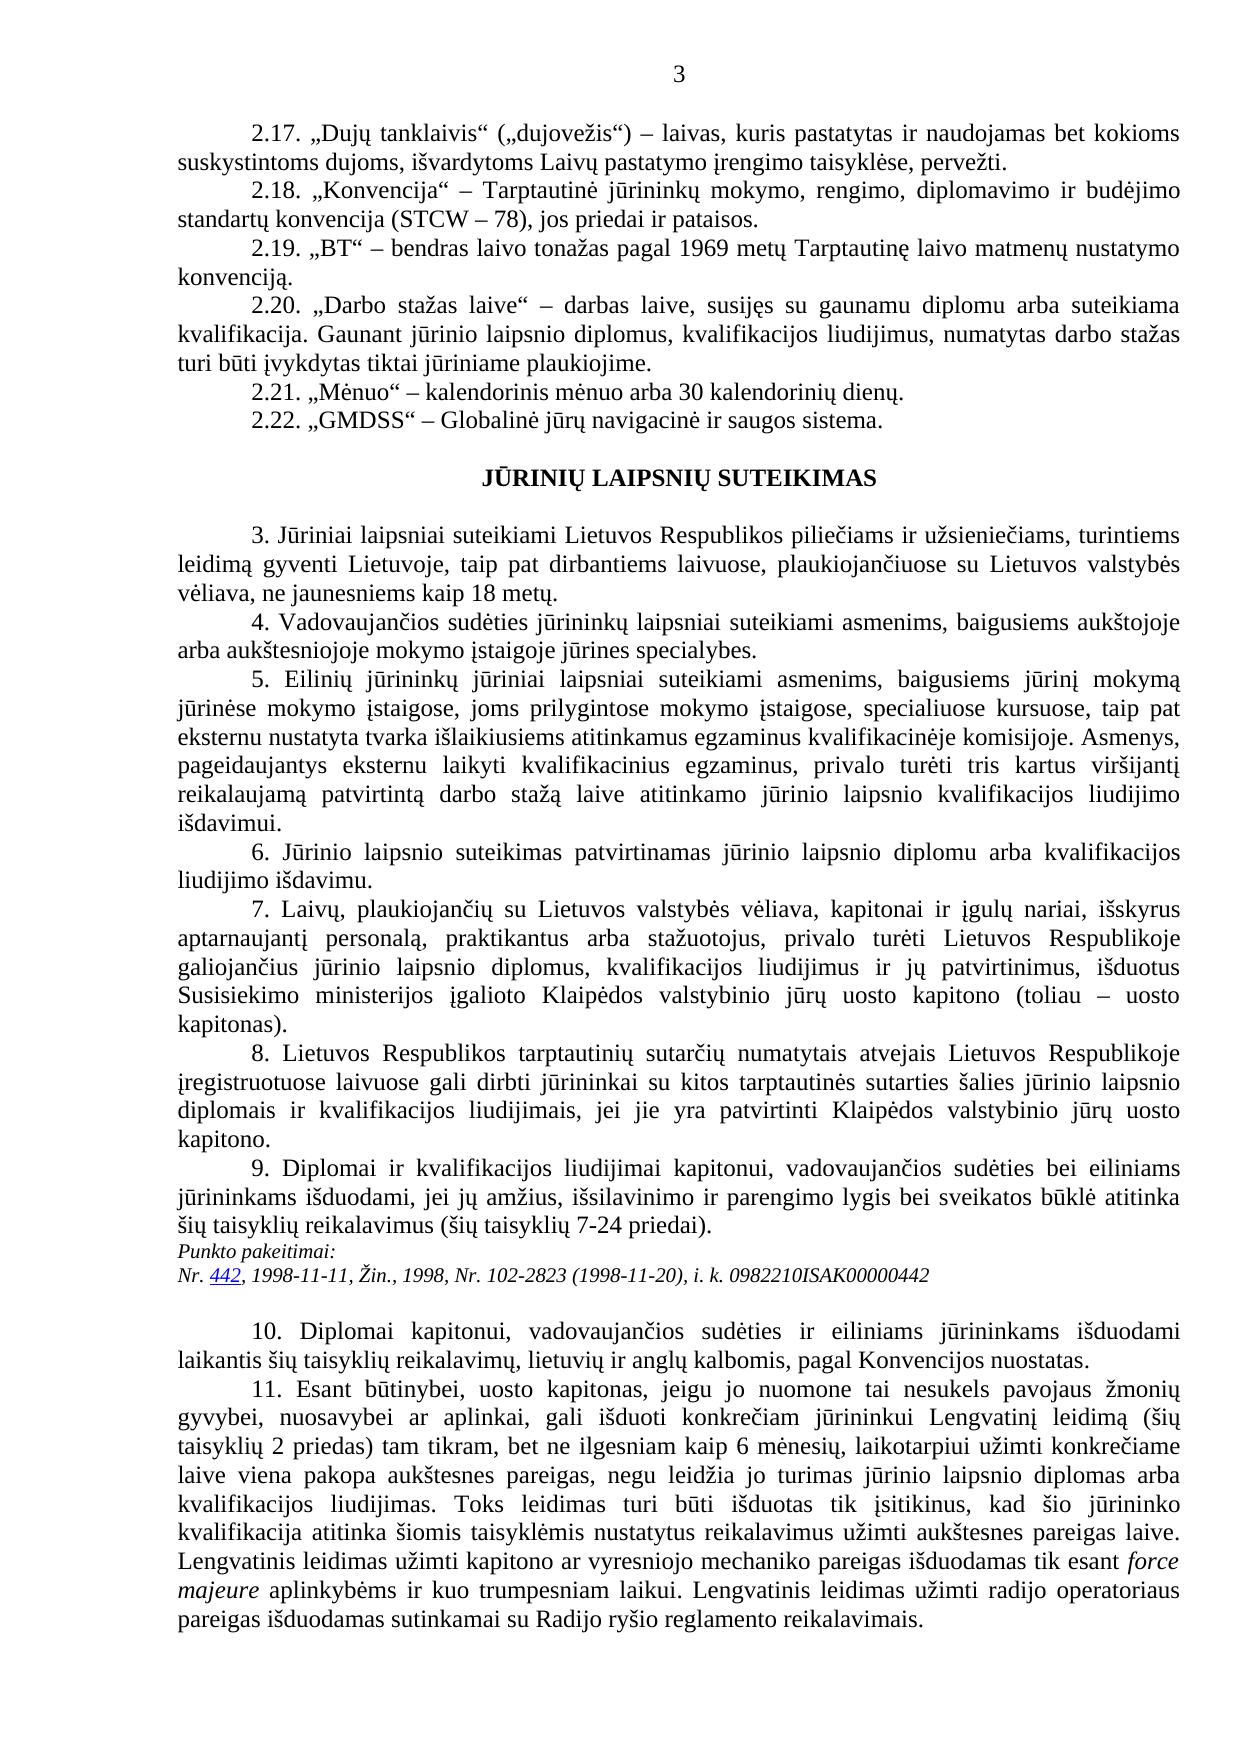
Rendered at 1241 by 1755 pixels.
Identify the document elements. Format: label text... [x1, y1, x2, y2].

text 9. Diplomai ir kvalifikacijos liudijimai kapitonui, vadovaujančios sudėties bei eiliniams jūrininkams išduodami, jei jų amžius, išsilavinimo ir parengimo lygis bei sveikatos būklė atitinka šių taisyklių reikalavimus (šių taisyklių 7-24 priedai). [177, 1153, 1181, 1239]
text 8. Lietuvos Respublikos tarptautinių sutarčių numatytais atvejais Lietuvos Respublikoje įregistruotuose laivuose gali dirbti jūrininkai su kitos tarptautinės sutarties šalies jūrinio laipsnio diplomais ir kvalifikacijos liudijimais, jei jie yra patvirtinti Klaipėdos valstybinio jūrų uosto kapitono. [177, 1038, 1181, 1153]
text Punkto pakeitimai: [177, 1239, 1181, 1263]
text 10. Diplomai kapitonui, vadovaujančios sudėties ir eiliniams jūrininkams išduodami laikantis šių taisyklių reikalavimų, lietuvių ir anglų kalbomis, pagal Konvencijos nuostatas. [177, 1316, 1181, 1374]
text 3. Jūriniai laipsniai suteikiami Lietuvos Respublikos piliečiams ir užsieniečiams, turintiems leidimą gyventi Lietuvoje, taip pat dirbantiems laivuose, plaukiojančiuose su Lietuvos valstybės vėliava, ne jaunesniems kaip 18 metų. [177, 521, 1181, 607]
text 2.19. „BT“ – bendras laivo tonažas pagal 1969 metų Tarptautinę laivo matmenų nustatymo konvenciją. [177, 233, 1181, 291]
text 2.20. „Darbo stažas laive“ – darbas laive, susijęs su gaunamu diplomu arba suteikiama kvalifikacija. Gaunant jūrinio laipsnio diplomus, kvalifikacijos liudijimus, numatytas darbo stažas turi būti įvykdytas tiktai jūriniame plaukiojime. [177, 291, 1181, 377]
text 11. Esant būtinybei, uosto kapitonas, jeigu jo nuomone tai nesukels pavojaus žmonių gyvybei, nuosavybei ar aplinkai, gali išduoti konkrečiam jūrininkui Lengvatinį leidimą (šių taisyklių 2 priedas) tam tikram, bet ne ilgesniam kaip 6 mėnesių, laikotarpiui užimti konkrečiame laive viena pakopa aukštesnes pareigas, negu leidžia jo turimas jūrinio laipsnio diplomas arba kvalifikacijos liudijimas. Toks leidimas turi būti išduotas tik įsitikinus, kad šio jūrininko kvalifikacija atitinka šiomis taisyklėmis nustatytus reikalavimus užimti aukštesnes pareigas laive. Lengvatinis leidimas užimti kapitono ar vyresniojo mechaniko pareigas išduodamas tik esant force majeure aplinkybėms ir kuo trumpesniam laikui. Lengvatinis leidimas užimti radijo operatoriaus pareigas išduodamas sutinkamai su Radijo ryšio reglamento reikalavimais. [177, 1374, 1181, 1632]
text 4. Vadovaujančios sudėties jūrininkų laipsniai suteikiami asmenims, baigusiems aukštojoje arba aukštesniojoje mokymo įstaigoje jūrines specialybes. [177, 607, 1181, 664]
text 2.21. „Mėnuo“ – kalendorinis mėnuo arba 30 kalendorinių dienų. [177, 377, 1181, 406]
text Jūrinių laipsnių suteikimas [177, 463, 1181, 492]
text 2.17. „Dujų tanklaivis“ („dujovežis“) – laivas, kuris pastatytas ir naudojamas bet kokioms suskystintoms dujoms, išvardytoms Laivų pastatymo įrengimo taisyklėse, pervežti. [177, 118, 1181, 176]
text 2.18. „Konvencija“ – Tarptautinė jūrininkų mokymo, rengimo, diplomavimo ir budėjimo standartų konvencija (STCW – 78), jos priedai ir pataisos. [177, 176, 1181, 233]
text 6. Jūrinio laipsnio suteikimas patvirtinamas jūrinio laipsnio diplomu arba kvalifikacijos liudijimo išdavimu. [177, 837, 1181, 894]
text 7. Laivų, plaukiojančių su Lietuvos valstybės vėliava, kapitonai ir įgulų nariai, išskyrus aptarnaujantį personalą, praktikantus arba stažuotojus, privalo turėti Lietuvos Respublikoje galiojančius jūrinio laipsnio diplomus, kvalifikacijos liudijimus ir jų patvirtinimus, išduotus Susisiekimo ministerijos įgalioto Klaipėdos valstybinio jūrų uosto kapitono (toliau – uosto kapitonas). [177, 894, 1181, 1038]
text 2.22. „GMDSS“ – Globalinė jūrų navigacinė ir saugos sistema. [177, 406, 1181, 434]
text 5. Eilinių jūrininkų jūriniai laipsniai suteikiami asmenims, baigusiems jūrinį mokymą jūrinėse mokymo įstaigose, joms prilygintose mokymo įstaigose, specialiuose kursuose, taip pat eksternu nustatyta tvarka išlaikiusiems atitinkamus egzaminus kvalifikacinėje komisijoje. Asmenys, pageidaujantys eksternu laikyti kvalifikacinius egzaminus, privalo turėti tris kartus viršijantį reikalaujamą patvirtintą darbo stažą laive atitinkamo jūrinio laipsnio kvalifikacijos liudijimo išdavimui. [177, 664, 1181, 837]
text Nr. 442, 1998-11-11, Žin., 1998, Nr. 102-2823 (1998-11-20), i. k. 0982210ISAK00000442 [177, 1263, 1181, 1287]
